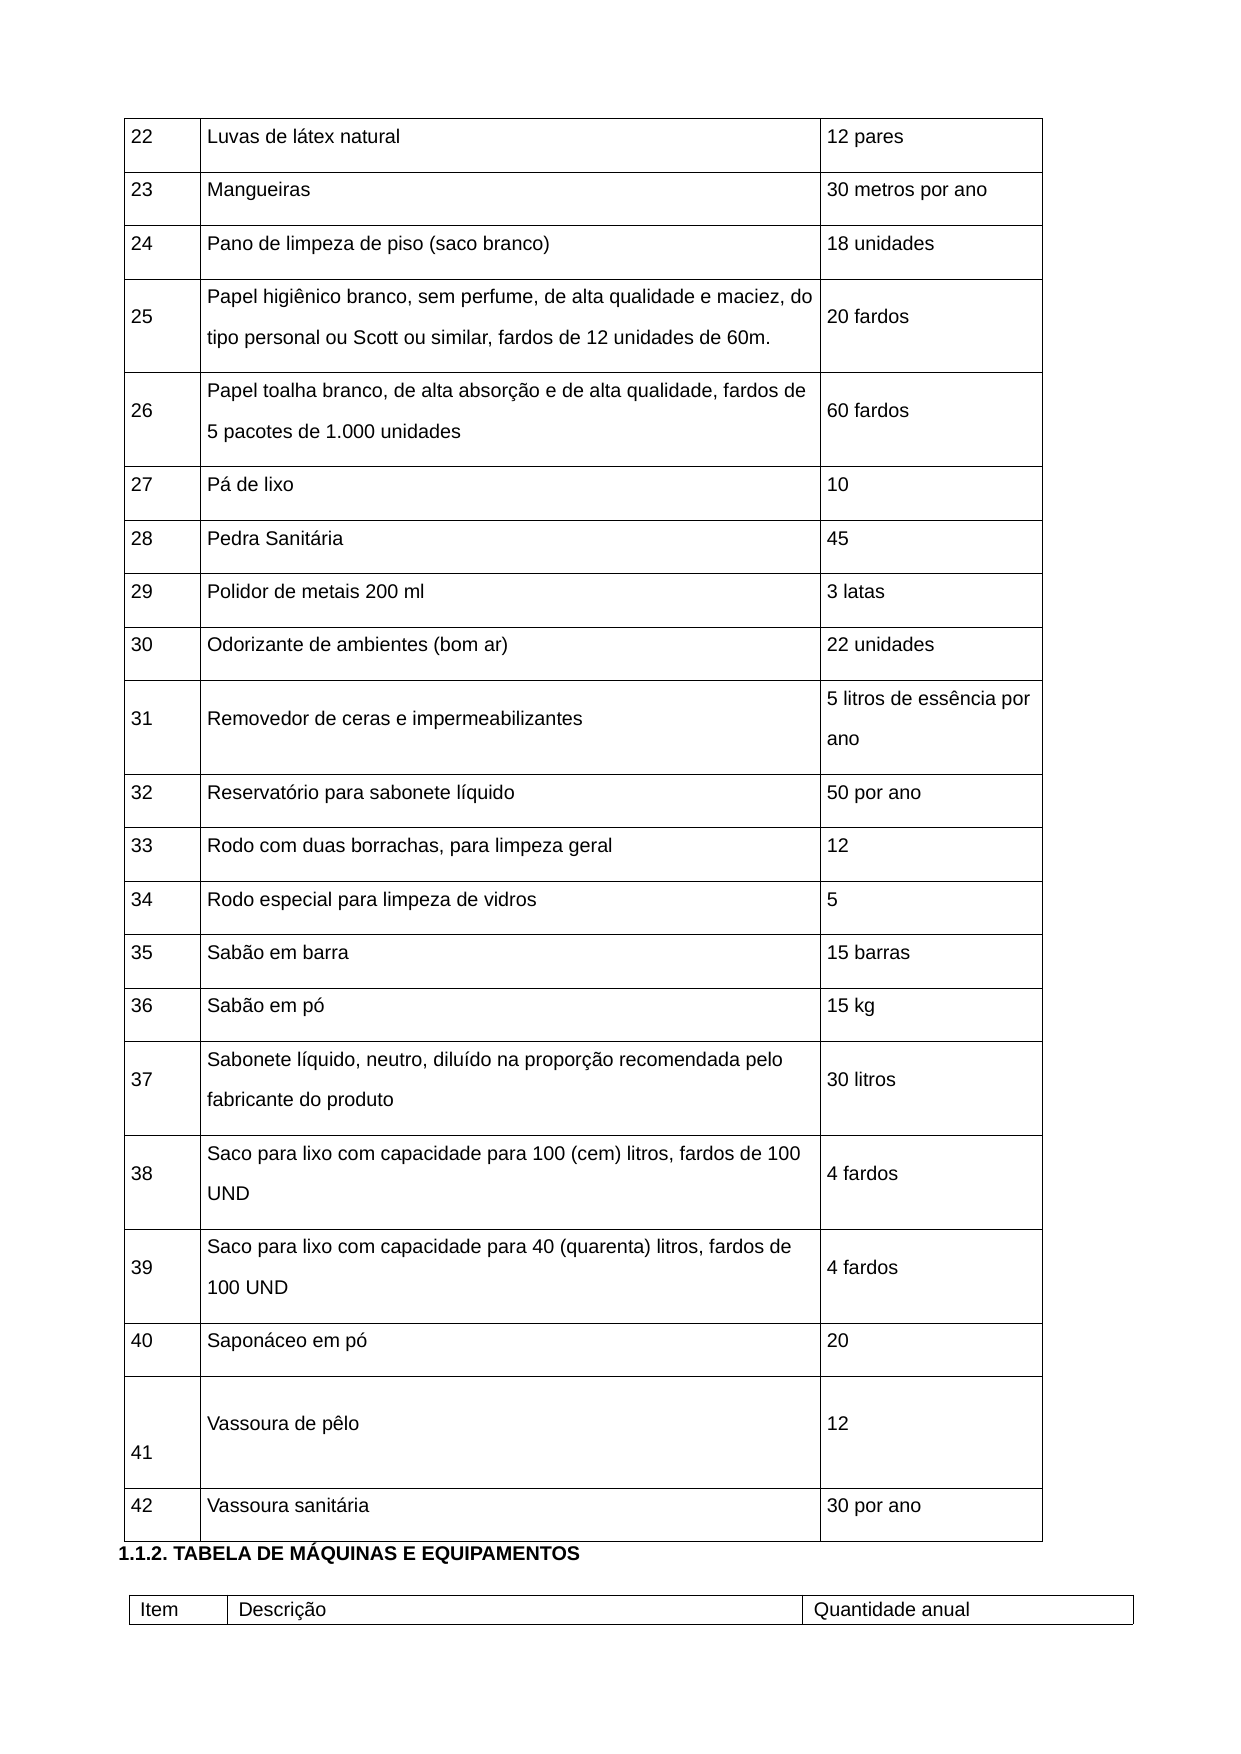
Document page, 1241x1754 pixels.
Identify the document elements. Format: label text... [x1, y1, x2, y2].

table_cell 20 [821, 1324, 1042, 1376]
table_cell 4 fardos [821, 1230, 1042, 1322]
table_cell 39 [125, 1230, 200, 1322]
table_cell 5 [821, 882, 1042, 934]
table_cell Pedra Sanitária [201, 521, 820, 573]
table_cell Vassoura de pêlo [201, 1377, 820, 1488]
table_cell 32 [125, 775, 200, 827]
table_header Quantidade anual [803, 1596, 1133, 1623]
table_cell 37 [125, 1042, 200, 1135]
table_cell 20 fardos [821, 280, 1042, 372]
table_cell Rodo especial para limpeza de vidros [201, 882, 820, 934]
table_cell Luvas de látex natural [201, 119, 820, 172]
table_cell 25 [125, 280, 200, 372]
table_cell Sabonete líquido, neutro, diluído na proporção recomendada pelo fabricante do produto [201, 1042, 820, 1135]
table_cell Pano de limpeza de piso (saco branco) [201, 226, 820, 278]
table_cell 35 [125, 935, 200, 987]
table_cell 40 [125, 1324, 200, 1376]
table_cell 12 [821, 1377, 1042, 1488]
table_cell Saco para lixo com capacidade para 40 (quarenta) litros, fardos de 100 UND [201, 1230, 820, 1322]
table_cell Polidor de metais 200 ml [201, 574, 820, 626]
table_cell 24 [125, 226, 200, 278]
table_cell 4 fardos [821, 1136, 1042, 1229]
table_cell 33 [125, 828, 200, 881]
list TABELA DE MÁQUINAS E EQUIPAMENTOS [118, 1542, 1122, 1564]
table_header Descrição [228, 1596, 802, 1623]
table_cell Sabão em pó [201, 989, 820, 1041]
table_cell 30 litros [821, 1042, 1042, 1135]
table_cell 10 [821, 467, 1042, 519]
table_cell 30 [125, 628, 200, 680]
table_cell Pá de lixo [201, 467, 820, 519]
table_cell 3 latas [821, 574, 1042, 626]
table_cell 42 [125, 1489, 200, 1541]
table_cell Reservatório para sabonete líquido [201, 775, 820, 827]
table_header Item [130, 1596, 227, 1623]
table_cell 26 [125, 373, 200, 466]
table_cell 50 por ano [821, 775, 1042, 827]
table_cell Vassoura sanitária [201, 1489, 820, 1541]
table_cell 27 [125, 467, 200, 519]
table_cell 45 [821, 521, 1042, 573]
table_cell 12 [821, 828, 1042, 881]
table_cell 31 [125, 681, 200, 774]
table_cell 22 unidades [821, 628, 1042, 680]
table_cell Odorizante de ambientes (bom ar) [201, 628, 820, 680]
table_cell 34 [125, 882, 200, 934]
table_cell 22 [125, 119, 200, 172]
table_cell 38 [125, 1136, 200, 1229]
table_cell 60 fardos [821, 373, 1042, 466]
table_cell 15 kg [821, 989, 1042, 1041]
table_cell Mangueiras [201, 173, 820, 225]
table_cell Papel higiênico branco, sem perfume, de alta qualidade e maciez, do tipo personal ou Scott ou similar, fardos de 12 unidades de 60m. [201, 280, 820, 372]
table_cell Saponáceo em pó [201, 1324, 820, 1376]
table_cell 29 [125, 574, 200, 626]
table_cell 30 por ano [821, 1489, 1042, 1541]
table_cell 18 unidades [821, 226, 1042, 278]
table_cell 41 [125, 1377, 200, 1488]
table_cell Papel toalha branco, de alta absorção e de alta qualidade, fardos de 5 pacotes de 1.000 unidades [201, 373, 820, 466]
table_cell Saco para lixo com capacidade para 100 (cem) litros, fardos de 100 UND [201, 1136, 820, 1229]
table_cell 36 [125, 989, 200, 1041]
table_cell 23 [125, 173, 200, 225]
table_cell 12 pares [821, 119, 1042, 172]
table_cell Sabão em barra [201, 935, 820, 987]
table_cell Rodo com duas borrachas, para limpeza geral [201, 828, 820, 881]
table_cell 30 metros por ano [821, 173, 1042, 225]
table_cell 15 barras [821, 935, 1042, 987]
table_cell 5 litros de essência por ano [821, 681, 1042, 774]
table_cell 28 [125, 521, 200, 573]
table_cell Removedor de ceras e impermeabilizantes [201, 681, 820, 774]
